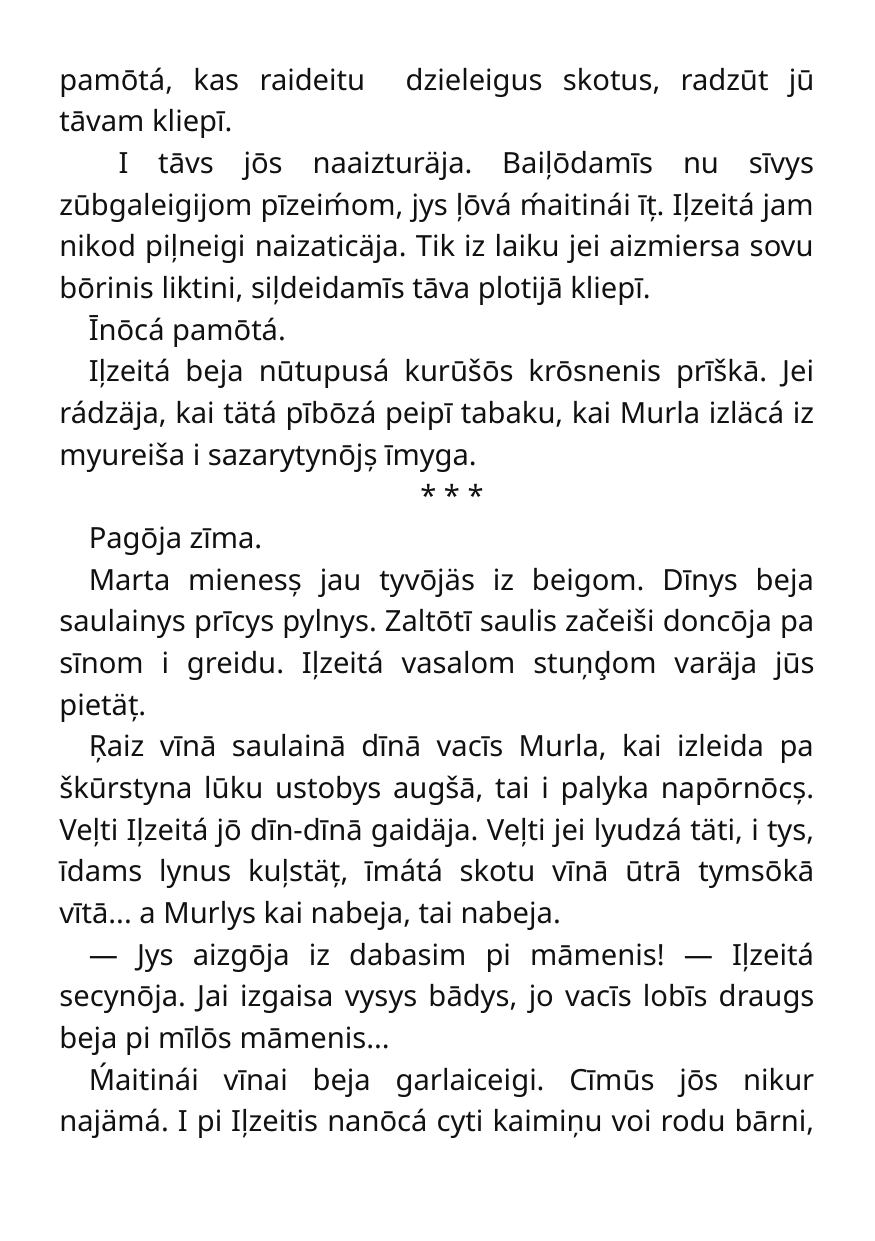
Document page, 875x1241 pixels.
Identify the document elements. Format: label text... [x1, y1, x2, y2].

text I tāvs jōs naaizturäja. Baiļōdamīs nu sīvys zūbgaleigijom pīzeiḿom, jys ļōvá ḿaitinái īț. Iļzeitá jam nikod piļneigi naizaticäja. Tik iz laiku jei aizmiersa sovu bōrinis liktini, siļdeidamīs tāva plotijā kliepī. [59, 142, 815, 307]
text Ḿaitinái vīnai beja garlaiceigi. Cīmūs jōs nikur najämá. I pi Iļzeitis nanōcá cyti kaimiņu voi rodu bārni, [59, 1059, 815, 1140]
text Pagōja zīma. [59, 517, 815, 557]
text pamōtá, kas raideitu dzieleigus skotus, radzūt jū tāvam kliepī. [59, 59, 815, 140]
text Iļzeitá beja nūtupusá kurūšōs krōsnenis prīškā. Jei rádzäja, kai tätá pībōzá peipī tabaku, kai Murla izläcá iz myureiša i sazarytynōjș īmyga. [59, 351, 815, 474]
text * * * [59, 476, 815, 515]
text Marta mienesș jau tyvōjäs iz beigom. Dīnys beja saulainys prīcys pylnys. Zaltōtī saulis začeiši doncōja pa sīnom i greidu. Iļzeitá vasalom stuņḑom varäja jūs pietäț. [59, 559, 815, 724]
text — Jys aizgōja iz dabasim pi māmenis! — Iļzeitá secynōja. Jai izgaisa vysys bādys, jo vacīs lobīs draugs beja pi mīlōs māmenis... [59, 934, 815, 1057]
text Īnōcá pamōtá. [59, 309, 815, 349]
text Ŗaiz vīnā saulainā dīnā vacīs Murla, kai izleida pa škūrstyna lūku ustobys augšā, tai i palyka napōrnōcș. Veļti Iļzeitá jō dīn-dīnā gaidäja. Veļti jei lyudzá täti, i tys, īdams lynus kuļstäț, īmátá skotu vīnā ūtrā tymsōkā vītā... a Murlys kai nabeja, tai nabeja. [59, 726, 815, 932]
